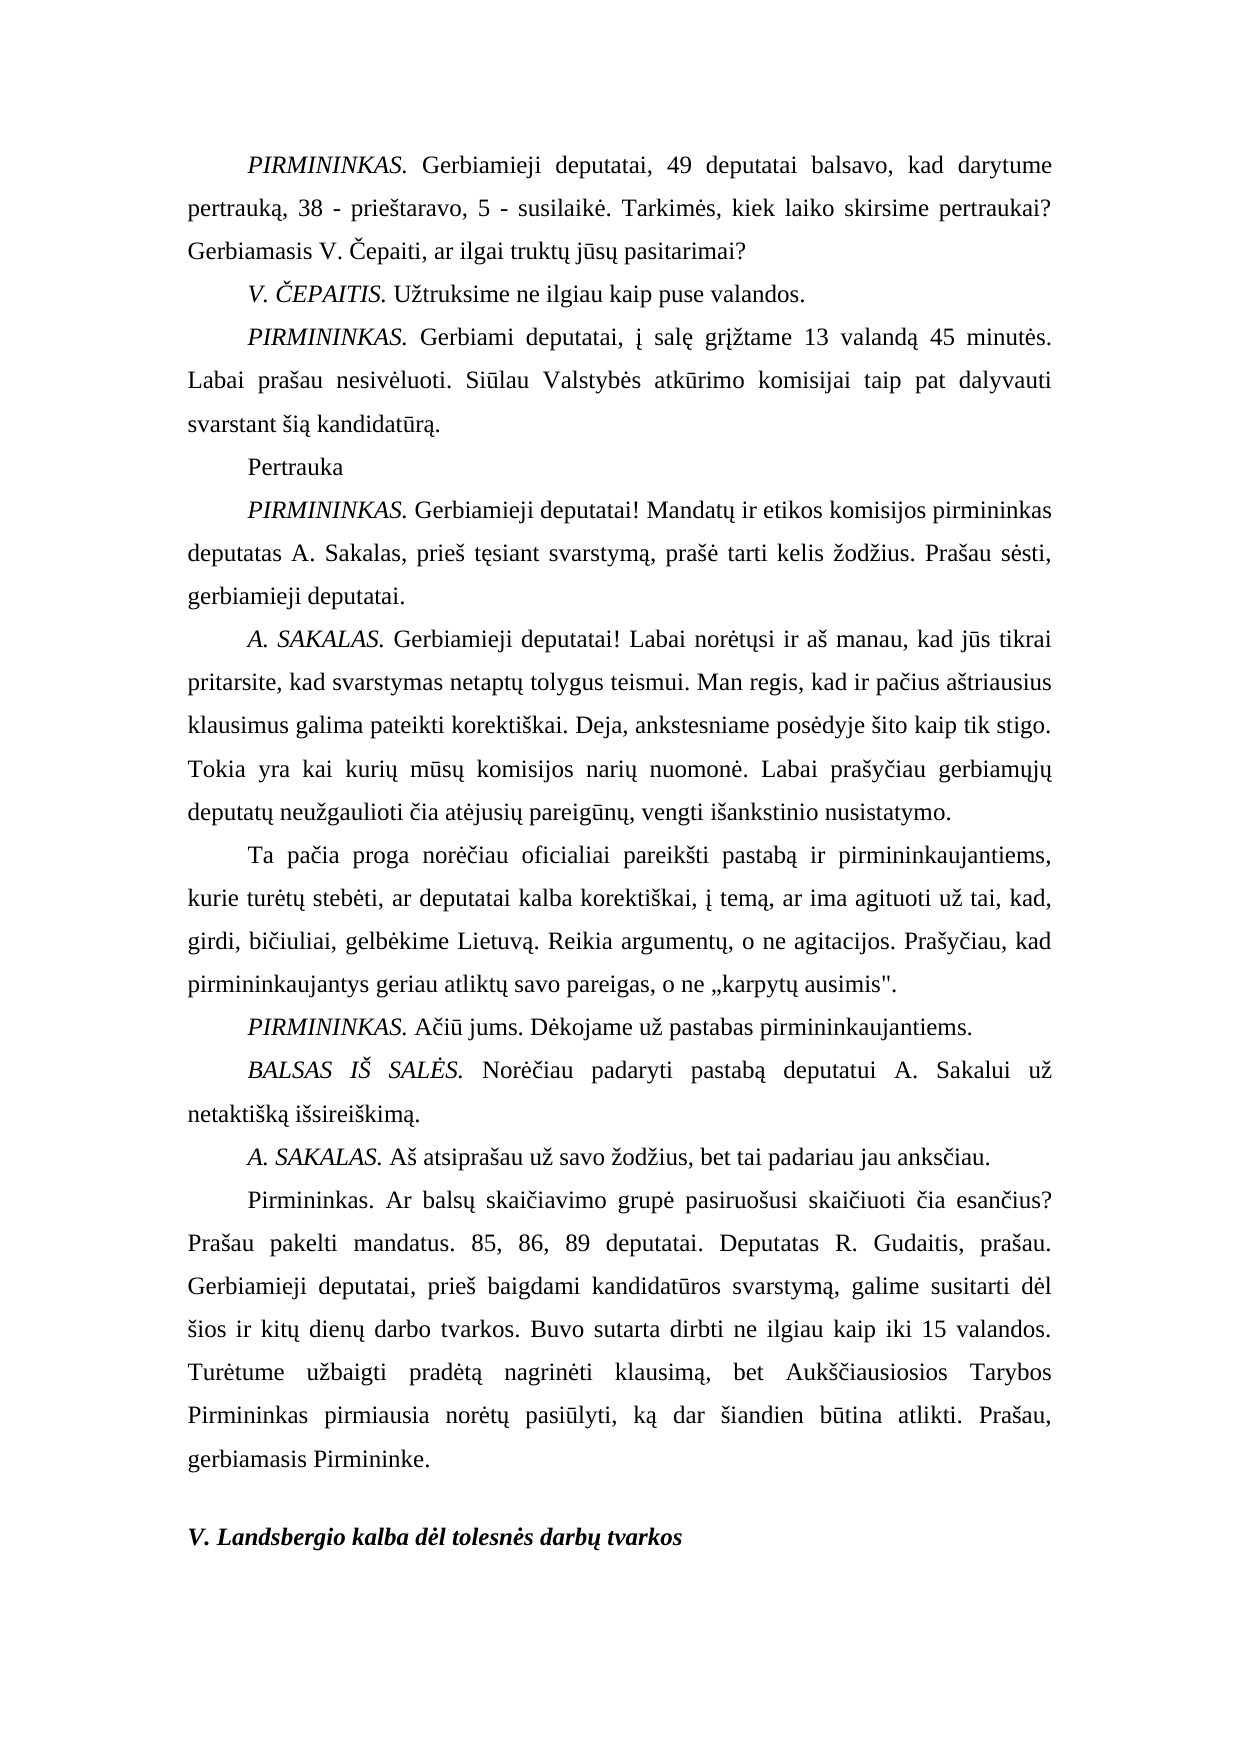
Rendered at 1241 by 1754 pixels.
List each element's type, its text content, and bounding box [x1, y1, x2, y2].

text Pertrauka [187, 452, 1053, 481]
text V. ČEPAITIS. Užtruksime ne ilgiau kaip puse valandos. [187, 279, 1053, 308]
text A. Sakalas. Gerbiamieji deputatai! Labai norėtųsi ir aš manau, kad jūs tikrai pritarsite, kad svarstymas netaptų tolygus teismui. Man regis, kad ir pačius aštriausius klausimus galima pateikti korektiškai. Deja, ankstesniame posėdyje šito kaip tik stigo. Tokia yra kai kurių mūsų komisijos narių nuomonė. Labai prašyčiau gerbiamųjų deputatų neužgaulioti čia atėjusių pareigūnų, vengti išankstinio nusistatymo. [187, 624, 1053, 826]
text Та pačia proga norėčiau oficialiai pareikšti pastabą ir pirmininkaujantiems, kurie turėtų stebėti, ar deputatai kalba korektiškai, į temą, ar ima agituoti už tai, kad, girdi, bičiuliai, gelbėkime Lietuvą. Reikia argumentų, о ne agitacijos. Prašyčiau, kad pirmininkaujantys geriau atliktų savo pareigas, о ne „karpytų ausimis". [187, 840, 1053, 998]
text Balsas iš salės. Norėčiau padaryti pastabą deputatui A. Sakalui už netaktišką išsireiškimą. [187, 1056, 1053, 1127]
text Pirmininkas. Ar balsų skaičiavimo grupė pasiruošusi skaičiuoti čia esančius? Prašau pakelti mandatus. 85, 86, 89 deputatai. Deputatas R. Gudaitis, prašau. Gerbiamieji deputatai, prieš baigdami kandidatūros svarstymą, galime susitarti dėl šios ir kitų dienų darbo tvarkos. Buvo sutarta dirbti ne ilgiau kaip iki 15 valandos. Turėtume užbaigti pradėtą nagrinėti klausimą, bet Aukščiausiosios Tarybos Pirmininkas pirmiausia norėtų pasiūlyti, ką dar šiandien būtina atlikti. Prašau, gerbiamasis Pirmininke. [187, 1185, 1053, 1472]
text Pirmininkas. Gerbiami deputatai, į salę grįžtame 13 valandą 45 minutės. Labai prašau nesivėluoti. Siūlau Valstybės atkūrimo komisijai taip pat dalyvauti svarstant šią kandidatūrą. [187, 322, 1053, 437]
subtitle V. Landsbergio kalba dėl tolesnės darbų tvarkos [187, 1522, 1053, 1551]
text Pirmininkas. Gerbiamieji deputatai! Mandatų ir etikos komisijos pirmininkas deputatas A. Sakalas, prieš tęsiant svarstymą, prašė tarti kelis žodžius. Prašau sėsti, gerbiamieji deputatai. [187, 495, 1053, 610]
text Pirmininkas. Gerbiamieji deputatai, 49 deputatai balsavo, kad darytume pertrauką, 38 - prieštaravo, 5 - susilaikė. Tarkimės, kiek laiko skirsime pertraukai? Gerbiamasis V. Čepaiti, ar ilgai truktų jūsų pasitarimai? [187, 150, 1053, 265]
text Pirmininkas. Ačiū jums. Dėkojame už pastabas pirmininkaujantiems. [187, 1012, 1053, 1041]
text A. Sakalas. Aš atsiprašau už savo žodžius, bet tai padariau jau anksčiau. [187, 1142, 1053, 1171]
